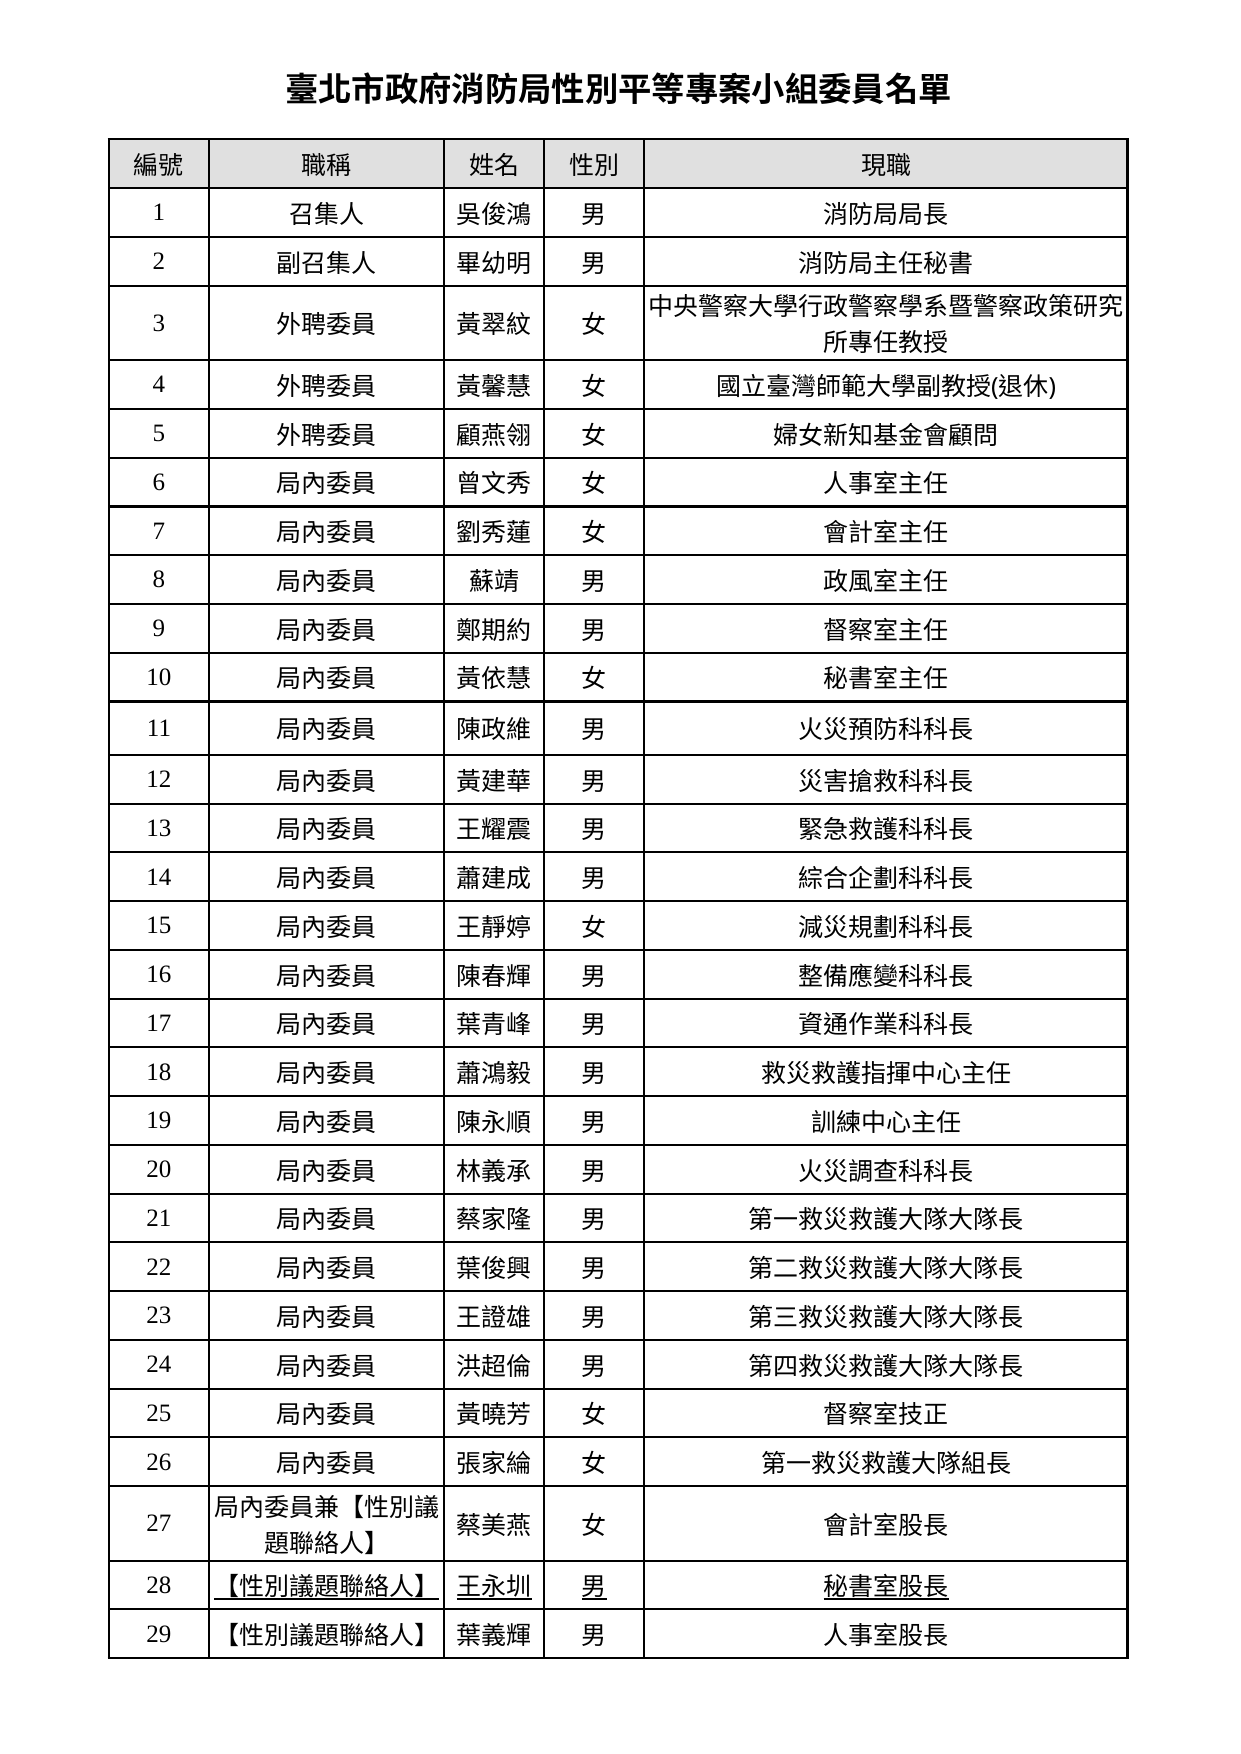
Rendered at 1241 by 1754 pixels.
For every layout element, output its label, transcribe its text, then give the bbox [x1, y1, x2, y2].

table_cell 蔡美燕 [445, 1487, 543, 1559]
table_cell 黃翠紋 [445, 287, 543, 359]
table_cell 黃馨慧 [445, 361, 543, 408]
table_cell 男 [545, 1195, 643, 1241]
table_cell 女 [545, 459, 643, 505]
table_cell 27 [110, 1487, 208, 1559]
table_header 編號 [110, 140, 208, 187]
table_cell 第三救災救護大隊大隊長 [645, 1292, 1126, 1339]
table_cell 蕭建成 [445, 853, 543, 900]
table_cell 張家綸 [445, 1438, 543, 1485]
table_cell 緊急救護科科長 [645, 805, 1126, 851]
table_cell 蕭鴻毅 [445, 1048, 543, 1095]
table_cell 綜合企劃科科長 [645, 853, 1126, 900]
table_cell 男 [545, 605, 643, 652]
table_cell 局內委員 [210, 1048, 443, 1095]
table_cell 外聘委員 [210, 410, 443, 457]
table_cell 19 [110, 1097, 208, 1144]
table_cell 15 [110, 902, 208, 949]
table_cell 局內委員 [210, 805, 443, 851]
table_cell 女 [545, 1438, 643, 1485]
table_cell 督察室主任 [645, 605, 1126, 652]
table_cell 10 [110, 654, 208, 700]
table_cell 救災救護指揮中心主任 [645, 1048, 1126, 1095]
table_cell 【性別議題聯絡人】 [210, 1562, 443, 1608]
table_cell 男 [545, 1292, 643, 1339]
table_cell 蔡家隆 [445, 1195, 543, 1241]
table_cell 女 [545, 410, 643, 457]
table_header 性別 [545, 140, 643, 187]
table_cell 男 [545, 189, 643, 236]
table_cell 12 [110, 756, 208, 802]
table_cell 第一救災救護大隊組長 [645, 1438, 1126, 1485]
table_cell 7 [110, 508, 208, 554]
table_cell 男 [545, 756, 643, 802]
table_cell 29 [110, 1610, 208, 1657]
text 臺北市政府消防局性別平等專案小組委員名單 [71, 49, 1165, 124]
table_cell 人事室主任 [645, 459, 1126, 505]
table_cell 黃依慧 [445, 654, 543, 700]
table_cell 王永圳 [445, 1562, 543, 1608]
table_cell 火災預防科科長 [645, 703, 1126, 754]
table_cell 整備應變科科長 [645, 951, 1126, 997]
table_cell 男 [545, 1048, 643, 1095]
table_cell 男 [545, 1097, 643, 1144]
table_cell 葉俊興 [445, 1243, 543, 1290]
table_cell 災害搶救科科長 [645, 756, 1126, 802]
table_cell 第一救災救護大隊大隊長 [645, 1195, 1126, 1241]
table_cell 9 [110, 605, 208, 652]
table_cell 局內委員 [210, 654, 443, 700]
table_cell 局內委員 [210, 1243, 443, 1290]
table_cell 局內委員 [210, 1341, 443, 1387]
table_header 現職 [645, 140, 1126, 187]
table_cell 女 [545, 361, 643, 408]
table_cell 21 [110, 1195, 208, 1241]
table_cell 20 [110, 1146, 208, 1192]
table_cell 王靜婷 [445, 902, 543, 949]
table_cell 秘書室主任 [645, 654, 1126, 700]
table_cell 男 [545, 703, 643, 754]
table_cell 18 [110, 1048, 208, 1095]
table_cell 陳永順 [445, 1097, 543, 1144]
table_cell 男 [545, 951, 643, 997]
table_cell 訓練中心主任 [645, 1097, 1126, 1144]
table_cell 男 [545, 1610, 643, 1657]
table_cell 女 [545, 1390, 643, 1436]
table_cell 婦女新知基金會顧問 [645, 410, 1126, 457]
table_cell 會計室股長 [645, 1487, 1126, 1559]
table_cell 減災規劃科科長 [645, 902, 1126, 949]
table_header 職稱 [210, 140, 443, 187]
table_cell 國立臺灣師範大學副教授(退休) [645, 361, 1126, 408]
table_cell 17 [110, 1000, 208, 1046]
table_cell 男 [545, 853, 643, 900]
table_cell 王證雄 [445, 1292, 543, 1339]
table_cell 中央警察大學行政警察學系暨警察政策研究所專任教授 [645, 287, 1126, 359]
table_cell 黃建華 [445, 756, 543, 802]
table_cell 【性別議題聯絡人】 [210, 1610, 443, 1657]
table_cell 局內委員 [210, 902, 443, 949]
table_cell 副召集人 [210, 238, 443, 284]
table_cell 13 [110, 805, 208, 851]
table_cell 葉青峰 [445, 1000, 543, 1046]
table_cell 局內委員 [210, 508, 443, 554]
table_cell 女 [545, 1487, 643, 1559]
table_cell 局內委員兼【性別議題聯絡人】 [210, 1487, 443, 1559]
table_cell 黃曉芳 [445, 1390, 543, 1436]
table_cell 局內委員 [210, 1000, 443, 1046]
table_cell 女 [545, 508, 643, 554]
table_cell 局內委員 [210, 1292, 443, 1339]
table_cell 局內委員 [210, 1390, 443, 1436]
table_cell 會計室主任 [645, 508, 1126, 554]
table_cell 消防局局長 [645, 189, 1126, 236]
table_cell 陳政維 [445, 703, 543, 754]
table_cell 吳俊鴻 [445, 189, 543, 236]
table_cell 6 [110, 459, 208, 505]
table_cell 外聘委員 [210, 361, 443, 408]
table_cell 男 [545, 1000, 643, 1046]
table_header 姓名 [445, 140, 543, 187]
table_cell 28 [110, 1562, 208, 1608]
table_cell 24 [110, 1341, 208, 1387]
table_cell 5 [110, 410, 208, 457]
table_cell 局內委員 [210, 703, 443, 754]
table_cell 8 [110, 556, 208, 603]
table_cell 劉秀蓮 [445, 508, 543, 554]
table_cell 女 [545, 287, 643, 359]
table_cell 男 [545, 805, 643, 851]
table_cell 男 [545, 1562, 643, 1608]
table_cell 洪超倫 [445, 1341, 543, 1387]
table_cell 秘書室股長 [645, 1562, 1126, 1608]
table_cell 局內委員 [210, 756, 443, 802]
table_cell 消防局主任秘書 [645, 238, 1126, 284]
table_cell 林義承 [445, 1146, 543, 1192]
table_cell 火災調查科科長 [645, 1146, 1126, 1192]
table_cell 政風室主任 [645, 556, 1126, 603]
table_cell 男 [545, 238, 643, 284]
table_cell 11 [110, 703, 208, 754]
table_cell 4 [110, 361, 208, 408]
table_cell 局內委員 [210, 853, 443, 900]
table_cell 督察室技正 [645, 1390, 1126, 1436]
table_cell 召集人 [210, 189, 443, 236]
table_cell 16 [110, 951, 208, 997]
table_cell 1 [110, 189, 208, 236]
table_cell 2 [110, 238, 208, 284]
table_cell 人事室股長 [645, 1610, 1126, 1657]
table_cell 14 [110, 853, 208, 900]
table_cell 局內委員 [210, 1195, 443, 1241]
table_cell 資通作業科科長 [645, 1000, 1126, 1046]
table_cell 第四救災救護大隊大隊長 [645, 1341, 1126, 1387]
table_cell 25 [110, 1390, 208, 1436]
table_cell 葉義輝 [445, 1610, 543, 1657]
table_cell 王耀震 [445, 805, 543, 851]
table_cell 陳春輝 [445, 951, 543, 997]
table_cell 局內委員 [210, 459, 443, 505]
table_cell 男 [545, 1243, 643, 1290]
table_cell 3 [110, 287, 208, 359]
table_cell 男 [545, 556, 643, 603]
table_cell 顧燕翎 [445, 410, 543, 457]
table_cell 畢幼明 [445, 238, 543, 284]
table_cell 23 [110, 1292, 208, 1339]
table_cell 蘇靖 [445, 556, 543, 603]
table_cell 26 [110, 1438, 208, 1485]
table_cell 第二救災救護大隊大隊長 [645, 1243, 1126, 1290]
table_cell 局內委員 [210, 1146, 443, 1192]
table_cell 局內委員 [210, 1097, 443, 1144]
table_cell 女 [545, 902, 643, 949]
table_cell 局內委員 [210, 1438, 443, 1485]
table_cell 女 [545, 654, 643, 700]
table_cell 曾文秀 [445, 459, 543, 505]
table_cell 局內委員 [210, 951, 443, 997]
table_cell 22 [110, 1243, 208, 1290]
table_cell 局內委員 [210, 605, 443, 652]
table_cell 局內委員 [210, 556, 443, 603]
table_cell 男 [545, 1341, 643, 1387]
table_cell 外聘委員 [210, 287, 443, 359]
table_cell 男 [545, 1146, 643, 1192]
table_cell 鄭期約 [445, 605, 543, 652]
